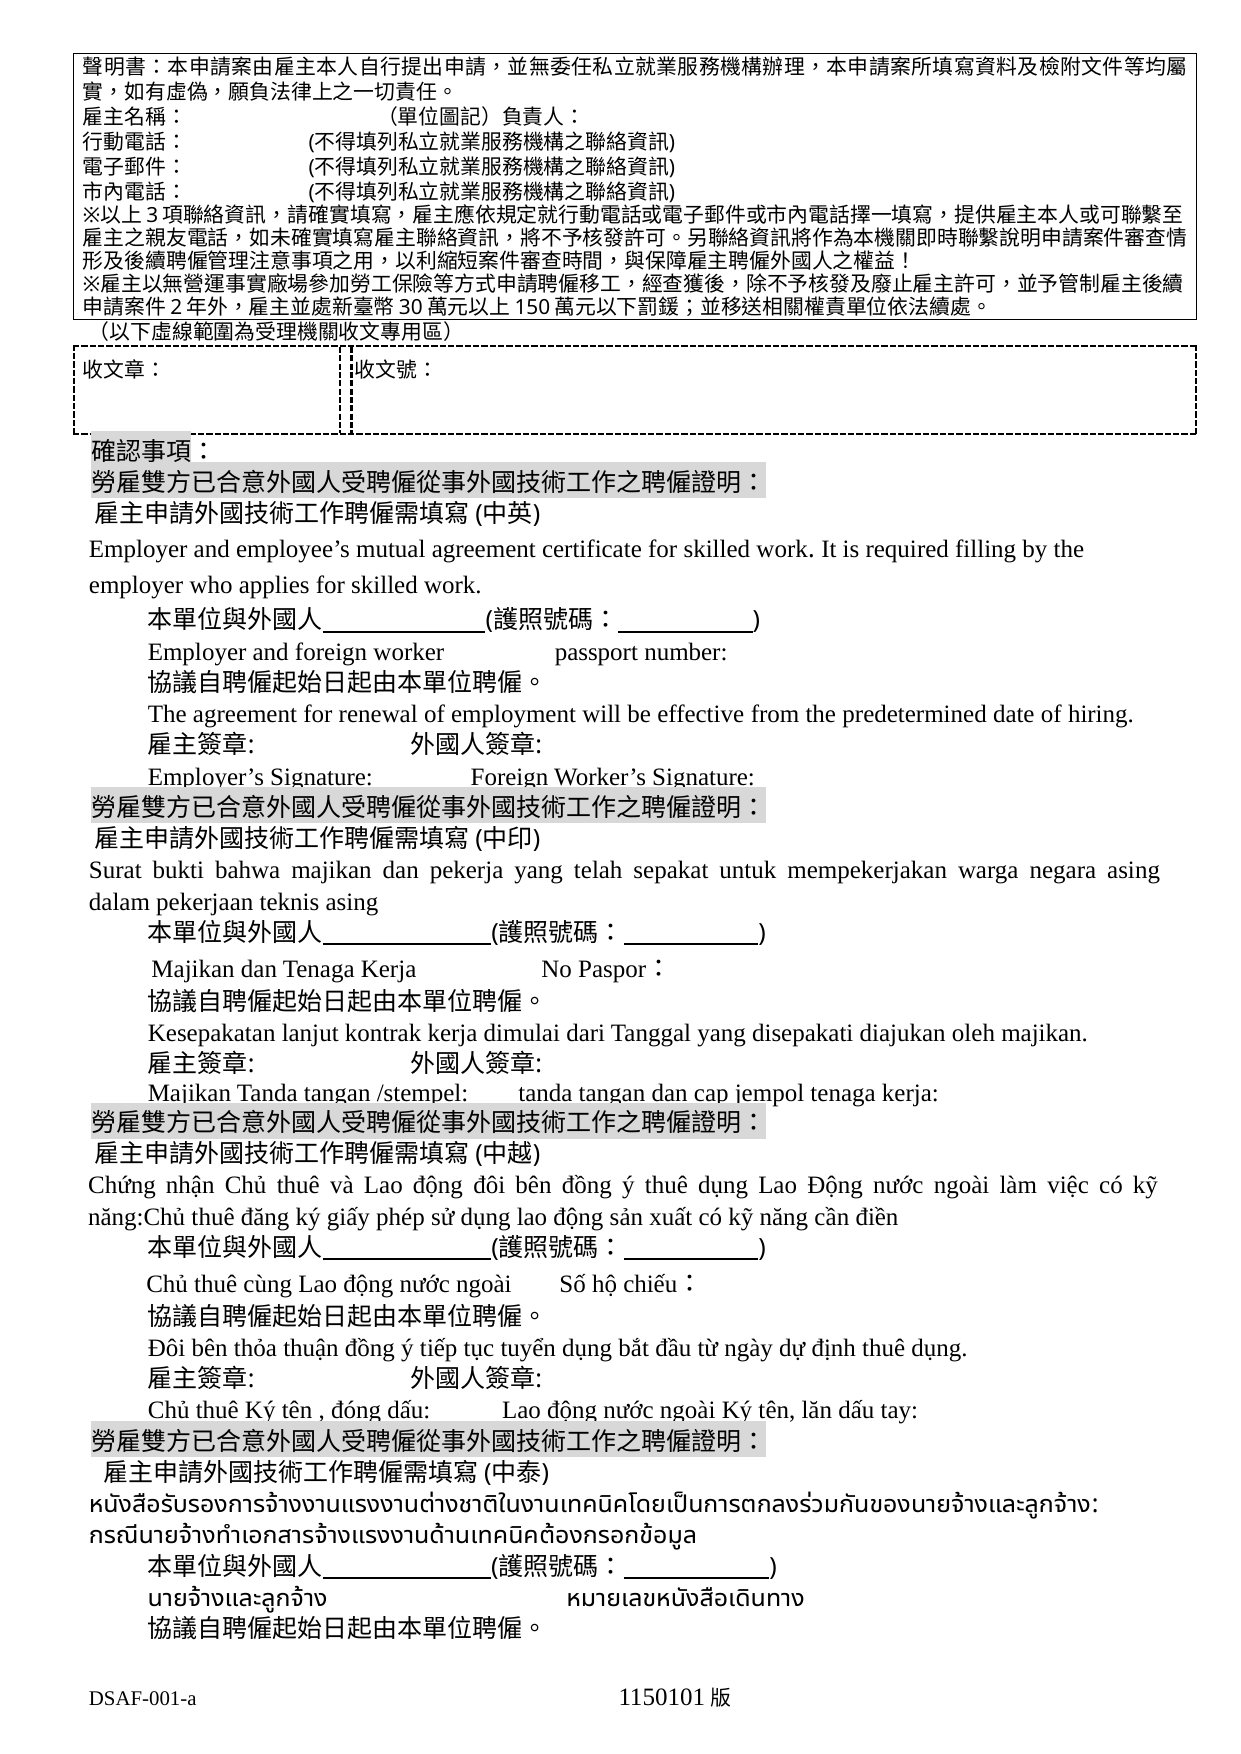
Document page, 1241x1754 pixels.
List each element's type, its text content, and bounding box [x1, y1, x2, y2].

text 本單位與外國人 (護照號碼： ) [148, 916, 1161, 947]
text Employer and foreign worker passport number: [148, 635, 1161, 666]
text 確認事項： [91, 435, 1161, 466]
text กรณีนายจ้างทำเอกสารจ้างแรงงานด้านเทคนิคต้องกรอกข้อมูล [88, 1519, 1161, 1550]
text Kesepakatan lanjut kontrak kerja dimulai dari Tanggal yang disepakati diajukan oleh majikan. [148, 1016, 1155, 1047]
table_header 收文章： [74, 345, 340, 433]
table_cell 聲明書：本申請案由雇主本人自行提出申請，並無委任私立就業服務機構辦理，本申請案所填寫資料及檢附文件等均屬實，如有虛偽，願負法律上之一切責任。 雇主名稱： （單位圖記）負責人： 行動電話： (不得填列私立就業服務機構之聯絡資訊) 電子郵件： (不得填列私立就業服務機構之聯絡資訊) 市內電話： (不得填列私立就業服務機構之聯絡資訊) ※以上3項聯絡資訊，請確實填寫，雇主應依規定就行動電話或電子郵件或市內電話擇一填寫，提供雇主本人或可聯繫至雇主之親友電話，如未確實填寫雇主聯絡資訊，將不予核發許可。另聯絡資訊將作為本機關即時聯繫說明申請案件審查情形及後續聘僱管理注意事項之用，以利縮短案件審查時間，與保障雇主聘僱外國人之權益！ ※雇主以無營運事實廠場參加勞工保險等方式申請聘僱移工，經查獲後，除不予核發及廢止雇主許可，並予管制雇主後續申請案件2年外，雇主並處新臺幣30萬元以上150萬元以下罰鍰；並移送相關權責單位依法續處。 [74, 54, 1196, 319]
text Employer’s Signature: Foreign Worker’s Signature: [101, 760, 1155, 791]
text 本單位與外國人 (護照號碼： ) [148, 604, 1161, 635]
text 雇主申請外國技術工作聘僱需填寫 (中越) [94, 1138, 1161, 1169]
text 雇主簽章: 外國人簽章: [148, 1047, 1155, 1079]
text 勞雇雙方已合意外國人受聘僱從事外國技術工作之聘僱證明： [91, 1106, 1161, 1138]
text 協議自聘僱起始日起由本單位聘僱。 [94, 1613, 1161, 1644]
text นายจ้างและลูกจ้าง หมายเลขหนังสือเดินทาง [94, 1581, 1161, 1613]
text Majikan dan Tenaga Kerja No Paspor： [139, 947, 1167, 985]
text The agreement for renewal of employment will be effective from the predetermined date of hiring. [148, 697, 1155, 729]
text 雇主申請外國技術工作聘僱需填寫 (中印) [94, 822, 1161, 854]
text 協議自聘僱起始日起由本單位聘僱。 [148, 1300, 1161, 1331]
text 雇主申請外國技術工作聘僱需填寫 (中英) [94, 497, 1161, 529]
text Majikan Tanda tangan /stempel: tanda tangan dan cap jempol tenaga kerja: [101, 1079, 1161, 1106]
text Chủ thuê Ký tên , đóng dấu: Lao động nước ngoài Ký tên, lăn dấu tay: [101, 1394, 1155, 1425]
table_header [340, 345, 351, 433]
text Đôi bên thỏa thuận đồng ý tiếp tục tuyển dụng bắt đầu từ ngày dự định thuê dụng. [148, 1331, 1155, 1363]
text หนังสือรับรองการจ้างงานแรงงานต่างชาติในงานเทคนิคโดยเป็นการตกลงร่วมกันของนายจ้างและลูกจ้าง: [88, 1488, 1161, 1519]
text 協議自聘僱起始日起由本單位聘僱。 [148, 666, 1161, 697]
text 勞雇雙方已合意外國人受聘僱從事外國技術工作之聘僱證明： [91, 1425, 1161, 1456]
text 雇主簽章: 外國人簽章: [101, 729, 1155, 760]
text 雇主簽章: 外國人簽章: [148, 1363, 1155, 1394]
text 雇主申請外國技術工作聘僱需填寫 (中泰) [94, 1456, 1161, 1488]
table_header 收文號： [351, 345, 1196, 433]
text Employer and employee’s mutual agreement certificate for skilled work. It is required filling by the employer who applies for skilled work. [89, 529, 1167, 604]
text 勞雇雙方已合意外國人受聘僱從事外國技術工作之聘僱證明： [91, 791, 1161, 822]
text Chứng nhận Chủ thuê và Lao động đôi bên đồng ý thuê dụng Lao Động nước ngoài làm việc có kỹ năng:Chủ thuê đăng ký giấy phép sử dụng lao động sản xuất có kỹ năng cần điền [88, 1169, 1161, 1231]
text Surat bukti bahwa majikan dan pekerja yang telah sepakat untuk mempekerjakan warga negara asing dalam pekerjaan teknis asing [89, 854, 1161, 916]
text Chủ thuê cùng Lao động nước ngoài Số hộ chiếu： [139, 1263, 1167, 1300]
text 協議自聘僱起始日起由本單位聘僱。 [148, 985, 1161, 1016]
text （以下虛線範圍為受理機關收文專用區） [89, 320, 1167, 345]
text 本單位與外國人 (護照號碼： ) [94, 1550, 1161, 1581]
text 本單位與外國人 (護照號碼： ) [148, 1231, 1161, 1263]
text 勞雇雙方已合意外國人受聘僱從事外國技術工作之聘僱證明： [91, 466, 1161, 497]
